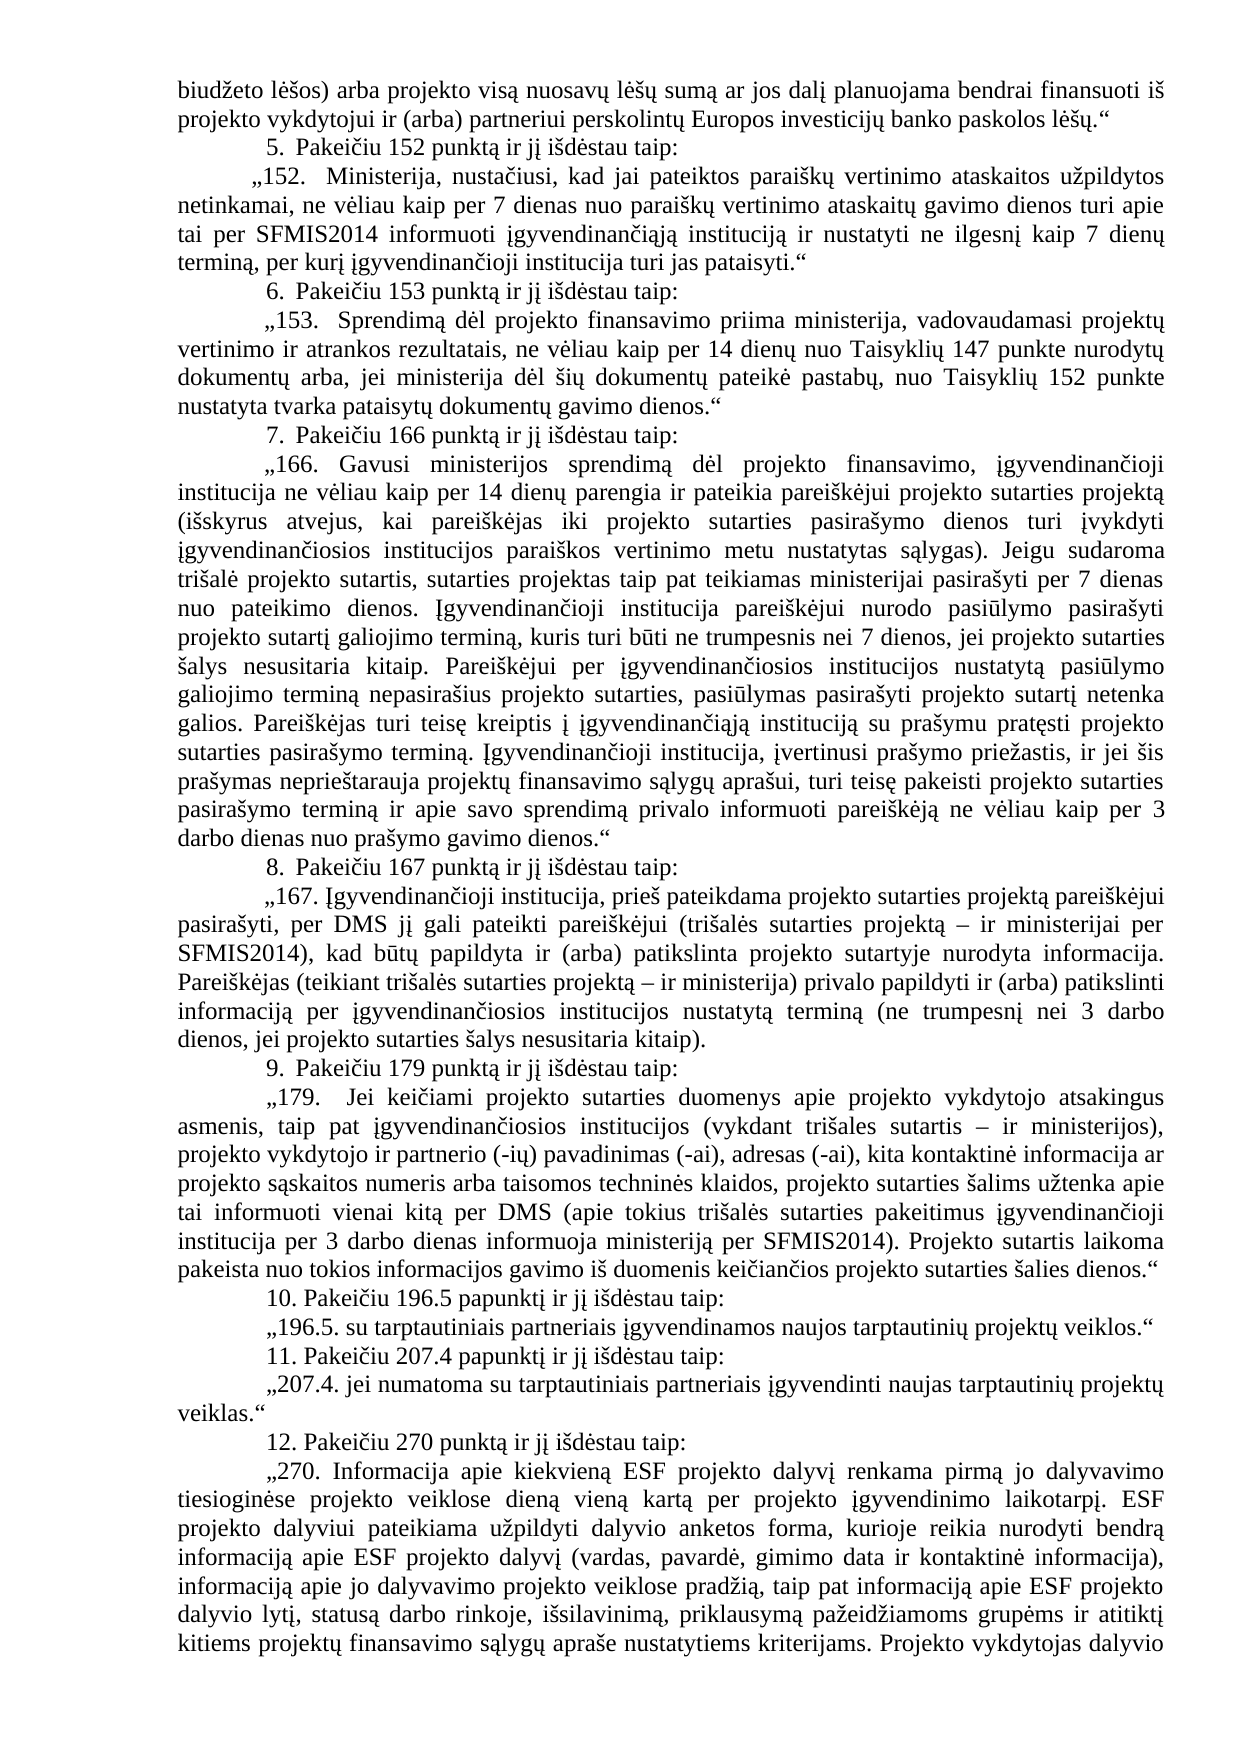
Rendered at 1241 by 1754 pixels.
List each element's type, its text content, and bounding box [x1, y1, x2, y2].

text 5. Pakeičiu 152 punktą ir jį išdėstau taip: [266, 132, 1165, 161]
text „167. Įgyvendinančioji institucija, prieš pateikdama projekto sutarties projektą pareiškėjui pasirašyti, per DMS jį gali pateikti pareiškėjui (trišalės sutarties projektą – ir ministerijai per SFMIS2014), kad būtų papildyta ir (arba) patikslinta projekto sutartyje nurodyta informacija. Pareiškėjas (teikiant trišalės sutarties projektą – ir ministerija) privalo papildyti ir (arba) patikslinti informaciją per įgyvendinančiosios institucijos nustatytą terminą (ne trumpesnį nei 3 darbo dienos, jei projekto sutarties šalys nesusitaria kitaip). [177, 881, 1165, 1053]
text 12. Pakeičiu 270 punktą ir jį išdėstau taip: [266, 1427, 1165, 1456]
text 7. Pakeičiu 166 punktą ir jį išdėstau taip: [266, 420, 1165, 449]
text 8. Pakeičiu 167 punktą ir jį išdėstau taip: [266, 852, 1165, 881]
text biudžeto lėšos) arba projekto visą nuosavų lėšų sumą ar jos dalį planuojama bendrai finansuoti iš projekto vykdytojui ir (arba) partneriui perskolintų Europos investicijų banko paskolos lėšų.“ [177, 75, 1165, 132]
text „207.4. jei numatoma su tarptautiniais partneriais įgyvendinti naujas tarptautinių projektų veiklas.“ [177, 1369, 1165, 1427]
text „166. Gavusi ministerijos sprendimą dėl projekto finansavimo, įgyvendinančioji institucija ne vėliau kaip per 14 dienų parengia ir pateikia pareiškėjui projekto sutarties projektą (išskyrus atvejus, kai pareiškėjas iki projekto sutarties pasirašymo dienos turi įvykdyti įgyvendinančiosios institucijos paraiškos vertinimo metu nustatytas sąlygas). Jeigu sudaroma trišalė projekto sutartis, sutarties projektas taip pat teikiamas ministerijai pasirašyti per 7 dienas nuo pateikimo dienos. Įgyvendinančioji institucija pareiškėjui nurodo pasiūlymo pasirašyti projekto sutartį galiojimo terminą, kuris turi būti ne trumpesnis nei 7 dienos, jei projekto sutarties šalys nesusitaria kitaip. Pareiškėjui per įgyvendinančiosios institucijos nustatytą pasiūlymo galiojimo terminą nepasirašius projekto sutarties, pasiūlymas pasirašyti projekto sutartį netenka galios. Pareiškėjas turi teisę kreiptis į įgyvendinančiąją instituciją su prašymu pratęsti projekto sutarties pasirašymo terminą. Įgyvendinančioji institucija, įvertinusi prašymo priežastis, ir jei šis prašymas neprieštarauja projektų finansavimo sąlygų aprašui, turi teisę pakeisti projekto sutarties pasirašymo terminą ir apie savo sprendimą privalo informuoti pareiškėją ne vėliau kaip per 3 darbo dienas nuo prašymo gavimo dienos.“ [177, 449, 1165, 852]
text 9. Pakeičiu 179 punktą ir jį išdėstau taip: [266, 1053, 1165, 1082]
text „196.5. su tarptautiniais partneriais įgyvendinamos naujos tarptautinių projektų veiklos.“ [177, 1312, 1165, 1341]
text „152. Ministerija, nustačiusi, kad jai pateiktos paraiškų vertinimo ataskaitos užpildytos netinkamai, ne vėliau kaip per 7 dienas nuo paraiškų vertinimo ataskaitų gavimo dienos turi apie tai per SFMIS2014 informuoti įgyvendinančiąją instituciją ir nustatyti ne ilgesnį kaip 7 dienų terminą, per kurį įgyvendinančioji institucija turi jas pataisyti.“ [177, 161, 1165, 276]
text „153. Sprendimą dėl projekto finansavimo priima ministerija, vadovaudamasi projektų vertinimo ir atrankos rezultatais, ne vėliau kaip per 14 dienų nuo Taisyklių 147 punkte nurodytų dokumentų arba, jei ministerija dėl šių dokumentų pateikė pastabų, nuo Taisyklių 152 punkte nustatyta tvarka pataisytų dokumentų gavimo dienos.“ [177, 305, 1165, 420]
text 11. Pakeičiu 207.4 papunktį ir jį išdėstau taip: [266, 1341, 1165, 1369]
text 10. Pakeičiu 196.5 papunktį ir jį išdėstau taip: [266, 1283, 1165, 1312]
text 6. Pakeičiu 153 punktą ir jį išdėstau taip: [266, 276, 1165, 305]
text „270. Informacija apie kiekvieną ESF projekto dalyvį renkama pirmą jo dalyvavimo tiesioginėse projekto veiklose dieną vieną kartą per projekto įgyvendinimo laikotarpį. ESF projekto dalyviui pateikiama užpildyti dalyvio anketos forma, kurioje reikia nurodyti bendrą informaciją apie ESF projekto dalyvį (vardas, pavardė, gimimo data ir kontaktinė informacija), informaciją apie jo dalyvavimo projekto veiklose pradžią, taip pat informaciją apie ESF projekto dalyvio lytį, statusą darbo rinkoje, išsilavinimą, priklausymą pažeidžiamoms grupėms ir atitiktį kitiems projektų finansavimo sąlygų apraše nustatytiems kriterijams. Projekto vykdytojas dalyvio [177, 1456, 1165, 1657]
text „179. Jei keičiami projekto sutarties duomenys apie projekto vykdytojo atsakingus asmenis, taip pat įgyvendinančiosios institucijos (vykdant trišales sutartis – ir ministerijos), projekto vykdytojo ir partnerio (-ių) pavadinimas (-ai), adresas (-ai), kita kontaktinė informacija ar projekto sąskaitos numeris arba taisomos techninės klaidos, projekto sutarties šalims užtenka apie tai informuoti vienai kitą per DMS (apie tokius trišalės sutarties pakeitimus įgyvendinančioji institucija per 3 darbo dienas informuoja ministeriją per SFMIS2014). Projekto sutartis laikoma pakeista nuo tokios informacijos gavimo iš duomenis keičiančios projekto sutarties šalies dienos.“ [177, 1082, 1165, 1283]
